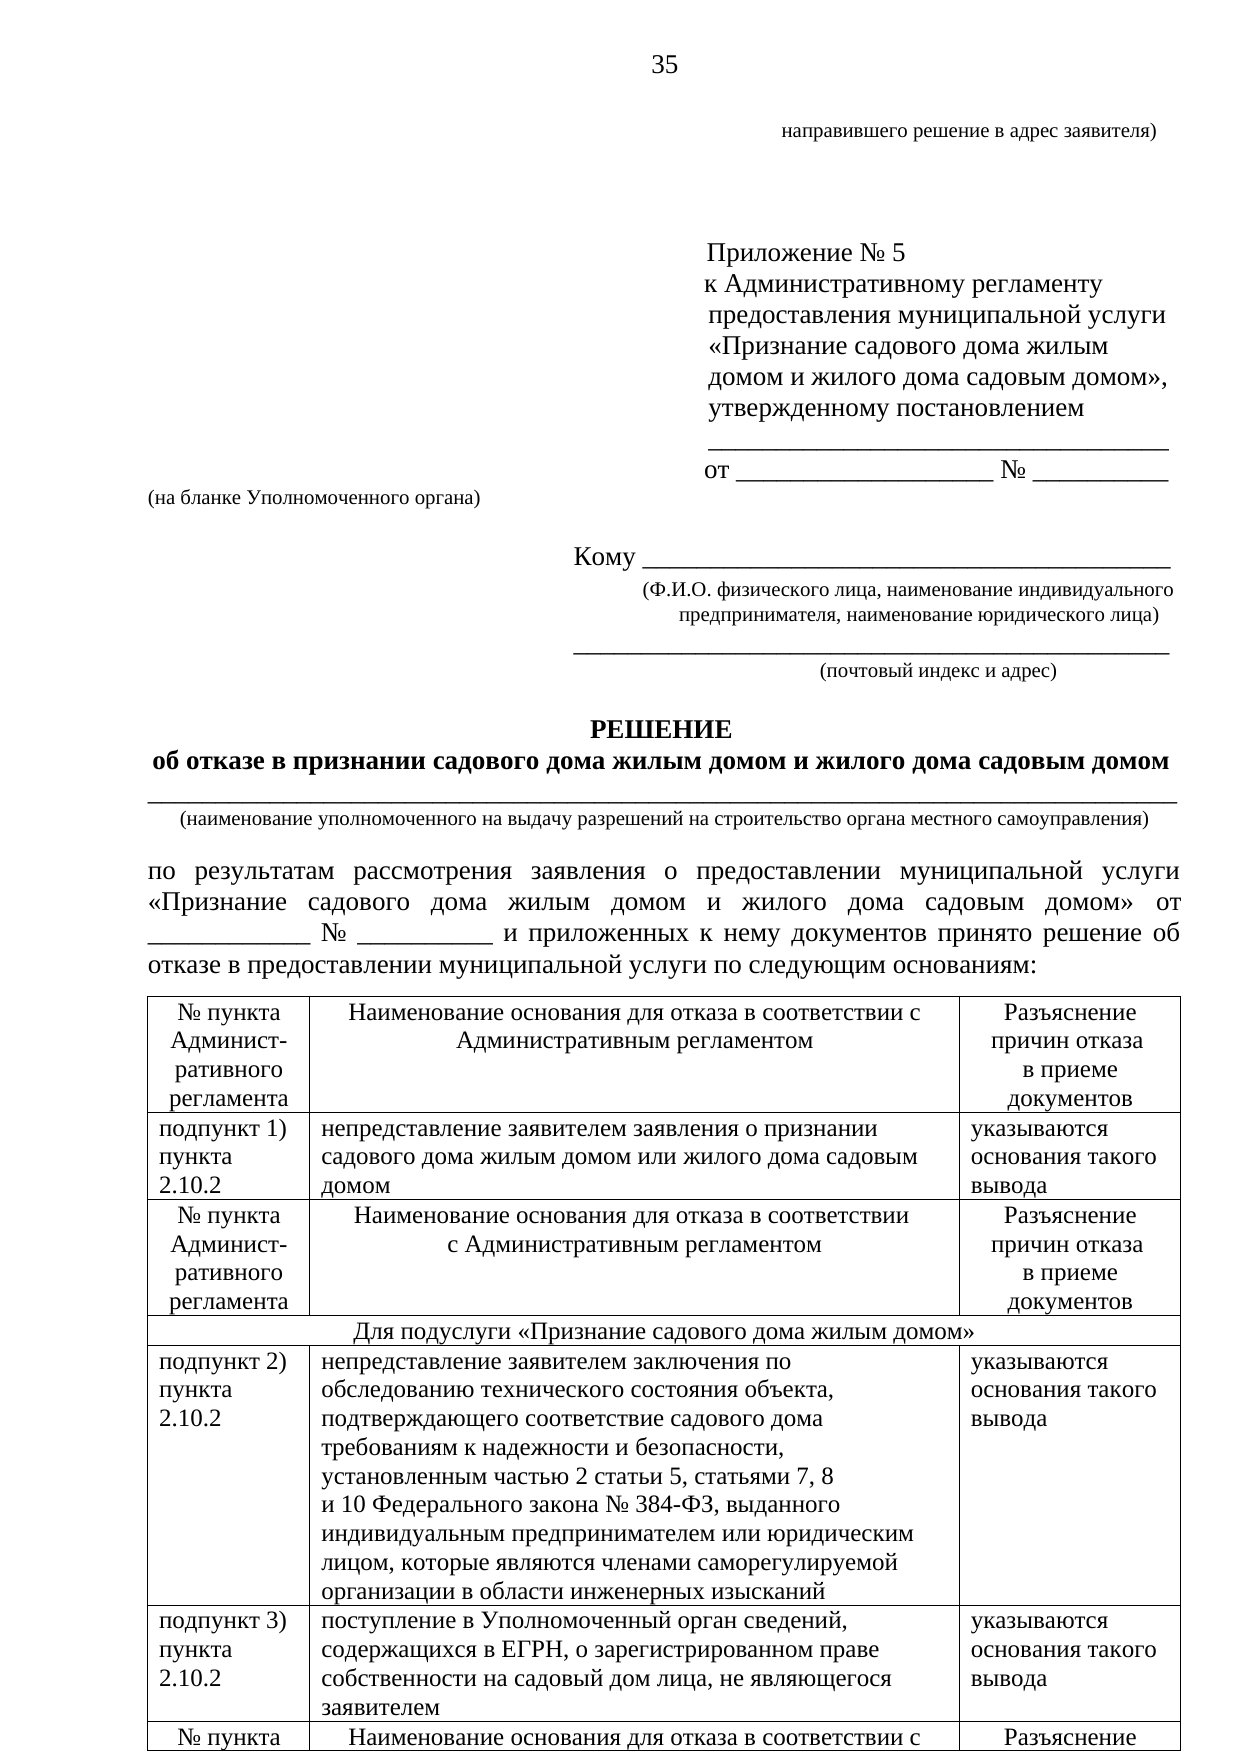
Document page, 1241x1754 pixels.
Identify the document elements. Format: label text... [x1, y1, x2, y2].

text (на бланке Уполномоченного органа) [148, 485, 1181, 509]
text (Ф.И.О. физического лица, наименование индивидуального [148, 571, 1181, 602]
table_cell Для подуслуги «Признание садового дома жилым домом» [148, 1316, 1180, 1345]
text «Признание садового дома жилым [148, 329, 1181, 360]
table_cell Разъяснение [960, 1722, 1180, 1750]
text (почтовый индекс и адрес) [148, 657, 1181, 682]
text домом и жилого дома садовым домом», [148, 360, 1181, 391]
table_cell подпункт 2) пункта 2.10.2 [148, 1346, 309, 1604]
table_header Разъяснение причин отказа в приеме документов [960, 997, 1180, 1112]
text направившего решение в адрес заявителя) [148, 118, 1181, 142]
text предоставления муниципальной услуги [148, 298, 1181, 329]
text РЕШЕНИЕ [148, 713, 1181, 744]
table_cell указываются основания такого вывода [960, 1606, 1180, 1721]
text по результатам рассмотрения заявления о предоставлении муниципальной услуги «Признание садового дома жилым домом и жилого дома садовым домом» от ____________ № __________ и приложенных к нему документов принято решение об отказе в предоставлении муниципальной услуги по следующим основаниям: [148, 854, 1181, 979]
text Приложение № 5 [148, 236, 1181, 267]
table_cell Наименование основания для отказа в соответствии с Административным регламентом [310, 1200, 959, 1315]
text ____________________________________________ [148, 626, 1181, 657]
table_cell Наименование основания для отказа в соответствии с [310, 1722, 959, 1750]
table_cell Разъяснение причин отказа в приеме документов [960, 1200, 1180, 1315]
table_header № пункта Админист-ративного регламента [148, 997, 309, 1112]
text об отказе в признании садового дома жилым домом и жилого дома садовым домом [148, 744, 1181, 775]
table_cell подпункт 3) пункта 2.10.2 [148, 1606, 309, 1721]
table_cell непредставление заявителем заявления о признании садового дома жилым домом или жилого дома садовым домом [310, 1113, 959, 1199]
text утвержденному постановлением [148, 391, 1181, 422]
table_cell подпункт 1) пункта 2.10.2 [148, 1113, 309, 1199]
text предпринимателя, наименование юридического лица) [148, 602, 1181, 626]
table_cell непредставление заявителем заключения по обследованию технического состояния объекта, подтверждающего соответствие садового дома требованиям к надежности и безопасности, установленным частью 2 статьи 5, статьями 7, 8 и 10 Федерального закона № 384-ФЗ, выданного индивидуальным предпринимателем или юридическим лицом, которые являются членами саморегулируемой организации в области инженерных изысканий [310, 1346, 959, 1604]
text к Административному регламенту [148, 267, 1181, 298]
table_cell указываются основания такого вывода [960, 1113, 1180, 1199]
table_cell поступление в Уполномоченный орган сведений, содержащихся в ЕГРН, о зарегистрированном праве собственности на садовый дом лица, не являющегося заявителем [310, 1606, 959, 1721]
text Кому _______________________________________ [148, 540, 1181, 571]
text (наименование уполномоченного на выдачу разрешений на строительство органа местного самоуправления) [148, 806, 1181, 830]
table_cell № пункта Админист-ративного регламента [148, 1200, 309, 1315]
table_header Наименование основания для отказа в соответствии с Административным регламентом [310, 997, 959, 1112]
table_cell № пункта [148, 1722, 309, 1750]
text ____________________________________________________________________________ [148, 775, 1181, 806]
table_cell указываются основания такого вывода [960, 1346, 1180, 1604]
text __________________________________ [148, 422, 1181, 454]
text от ___________________ № __________ [148, 454, 1181, 485]
